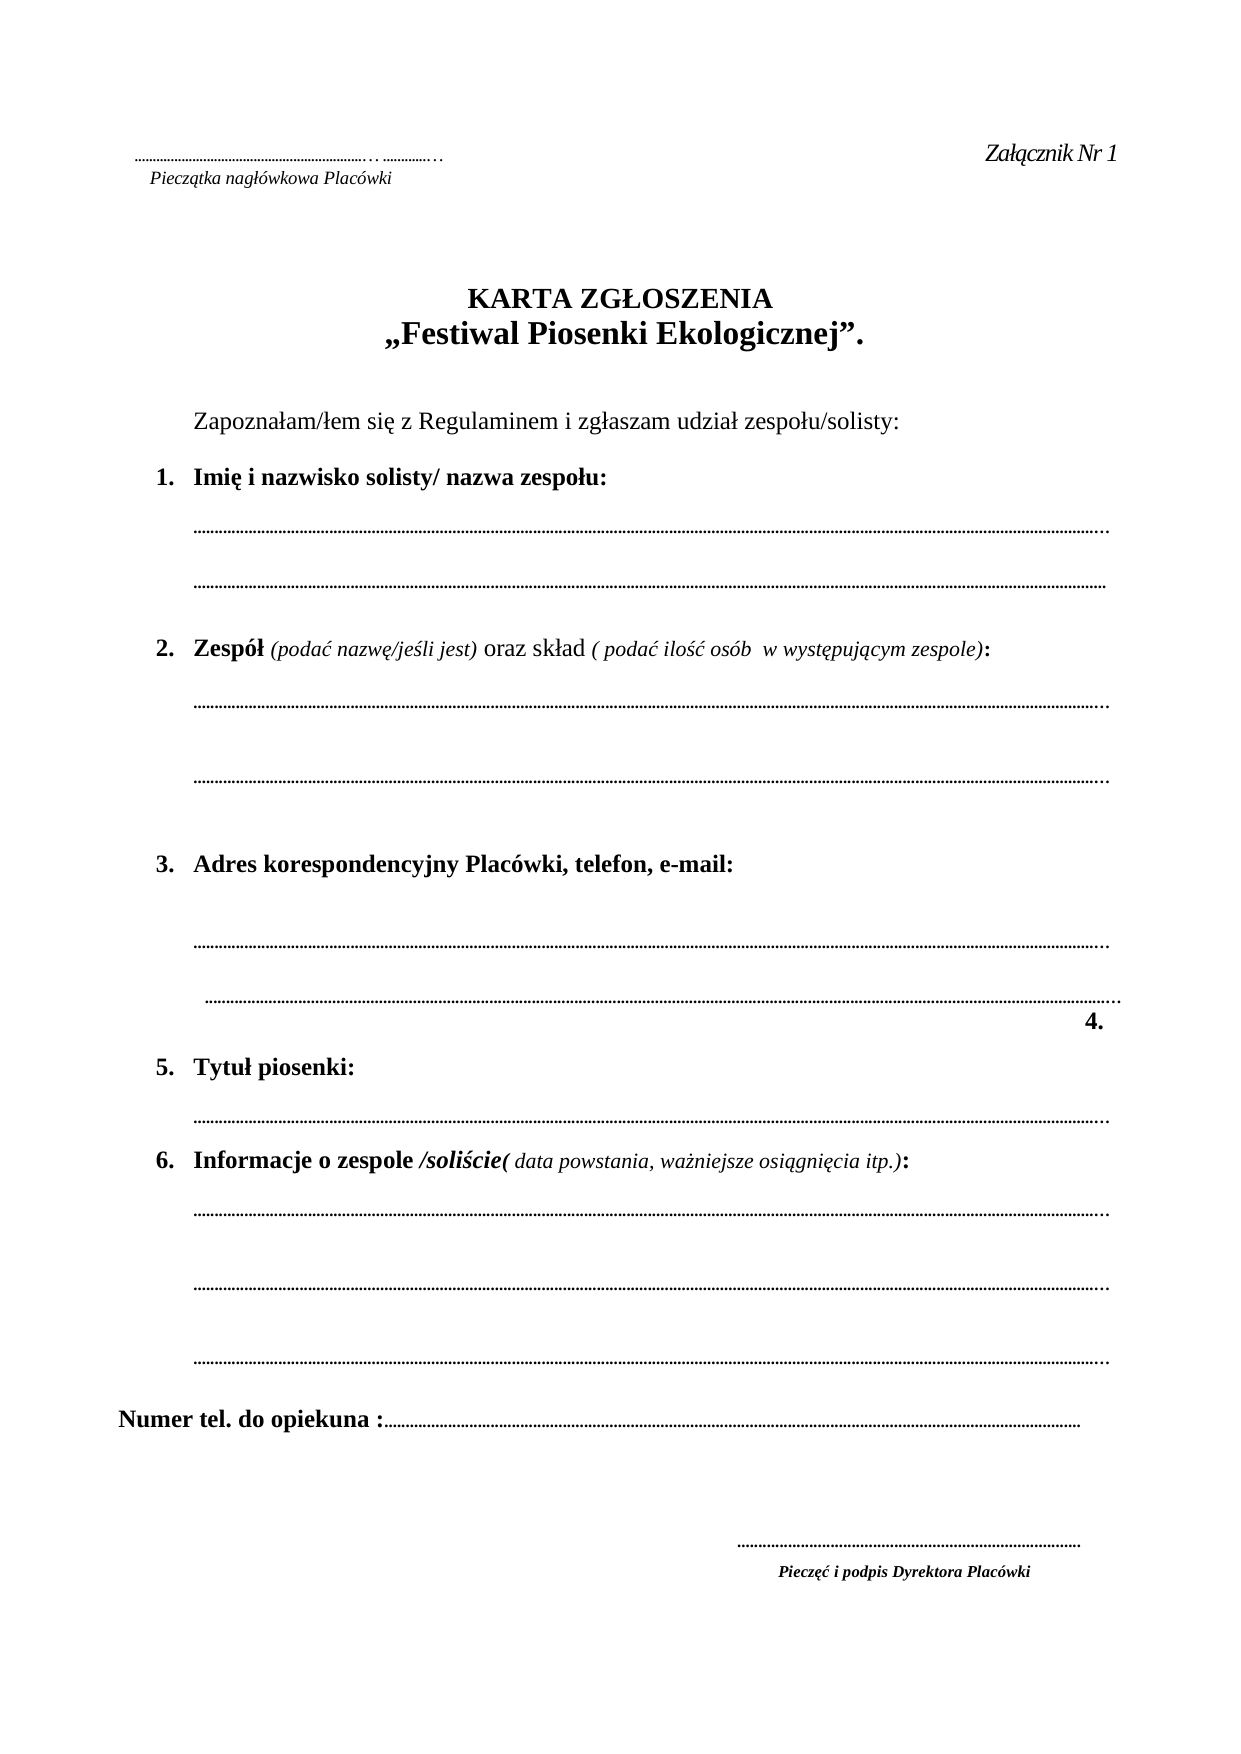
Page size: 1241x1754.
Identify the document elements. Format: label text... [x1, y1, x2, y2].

list ....................................................................................................................................................................................................................… [156, 1275, 1122, 1294]
list Informacje o zespole /soliście( data powstania, ważniejsze osiągnięcia itp.): [156, 1146, 1122, 1174]
text „Festiwal Piosenki Ekologicznej”. [118, 315, 1122, 352]
list ....................................................................................................................................................................................................................… [156, 694, 1122, 712]
list ....................................................................................................................................................................................................................… [156, 933, 1122, 952]
list Adres korespondencyjny Placówki, telefon, e-mail: [156, 850, 1122, 878]
list ....................................................................................................................................................................................................................… [156, 989, 1122, 1007]
list Zespół (podać nazwę/jeśli jest) oraz skład ( podać ilość osób w występującym zespole): [156, 634, 1122, 661]
text Numer tel. do opiekuna :.................................................................................................................................................................... [118, 1405, 1122, 1433]
list ....................................................................................................................................................................................................................… [156, 518, 1122, 537]
list ....................................................................................................................................................................................................................… [156, 1201, 1122, 1220]
list Tytuł piosenki: [156, 1053, 1122, 1081]
text Pieczęć i podpis Dyrektora Placówki [118, 1562, 1122, 1581]
text ...............................................................… ............… Załącznik Nr 1 [118, 139, 1122, 167]
list ....................................................................................................................................................................................................................... [156, 574, 1122, 592]
list ....................................................................................................................................................................................................................… [156, 1349, 1122, 1368]
text Pieczątka nagłówkowa Placówki [118, 167, 1122, 188]
text ................................................................................. [118, 1525, 1122, 1553]
list ....................................................................................................................................................................................................................… [156, 1109, 1122, 1127]
list Imię i nazwisko solisty/ nazwa zespołu: [156, 463, 1122, 490]
list ....................................................................................................................................................................................................................… [156, 768, 1122, 787]
list Zapoznałam/łem się z Regulaminem i zgłaszam udział zespołu/solisty: [156, 407, 1122, 435]
text KARTA ZGŁOSZENIA [118, 282, 1122, 315]
